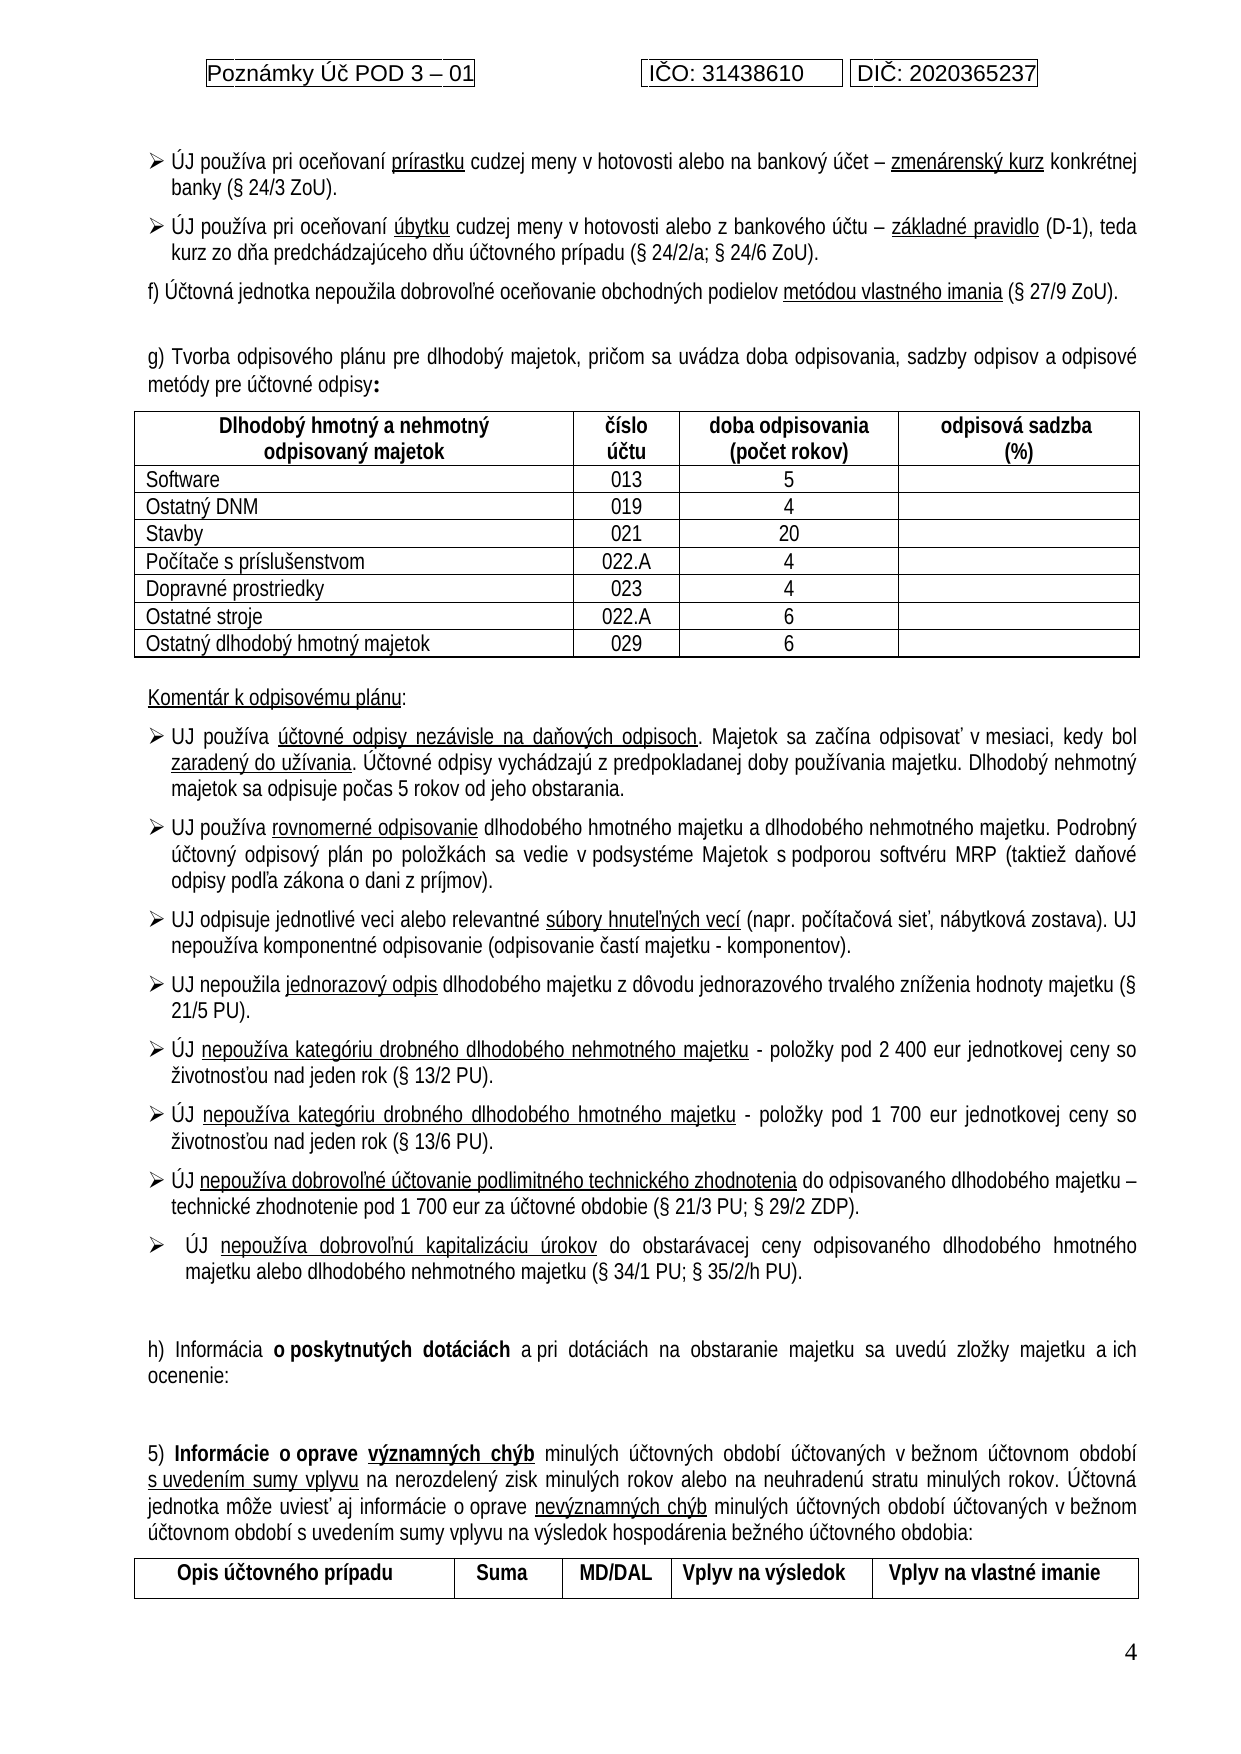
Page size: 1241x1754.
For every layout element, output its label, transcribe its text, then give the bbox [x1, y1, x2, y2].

list UJ používa účtovné odpisy nezávisle na daňových odpisoch. Majetok sa začína odpisovať v mesiaci, kedy bol zaradený do užívania. Účtovné odpisy vychádzajú z predpokladanej doby používania majetku. Dlhodobý nehmotný majetok sa odpisuje počas 5 rokov od jeho obstarania. [148, 723, 1137, 802]
subtitle g) Tvorba odpisového plánu pre dlhodobý majetok, pričom sa uvádza doba odpisovania, sadzby odpisov a odpisové metódy pre účtovné odpisy: [148, 343, 1137, 398]
table_cell [899, 548, 1139, 574]
table_cell 4 [680, 575, 898, 602]
text f) Účtovná jednotka nepoužila dobrovoľné oceňovanie obchodných podielov metódou vlastného imania (§ 27/9 ZoU). [148, 278, 1137, 304]
table_cell 6 [680, 630, 898, 656]
table_header Vplyv na výsledok [672, 1559, 872, 1598]
table_header Vplyv na vlastné imanie [873, 1559, 1138, 1598]
table_cell 029 [574, 630, 679, 656]
table_cell Ostatný DNM [135, 493, 573, 519]
subtitle h) Informácia o poskytnutých dotáciách a pri dotáciách na obstaranie majetku sa uvedú zložky majetku a ich ocenenie: [148, 1336, 1137, 1388]
table_cell 013 [574, 466, 679, 492]
list UJ používa rovnomerné odpisovanie dlhodobého hmotného majetku a dlhodobého nehmotného majetku. Podrobný účtovný odpisový plán po položkách sa vedie v podsystéme Majetok s podporou softvéru MRP (taktiež daňové odpisy podľa zákona o dani z príjmov). [148, 814, 1137, 893]
table_cell 022.A [574, 548, 679, 574]
list ÚJ používa pri oceňovaní úbytku cudzej meny v hotovosti alebo z bankového účtu – základné pravidlo (D-1), teda kurz zo dňa predchádzajúceho dňu účtovného prípadu (§ 24/2/a; § 24/6 ZoU). [148, 213, 1137, 266]
table_header doba odpisovania (počet rokov) [680, 412, 898, 464]
table_cell [899, 630, 1139, 656]
list ÚJ používa pri oceňovaní prírastku cudzej meny v hotovosti alebo na bankový účet – zmenárenský kurz konkrétnej banky (§ 24/3 ZoU). [148, 148, 1137, 200]
table_cell [899, 493, 1139, 519]
table_cell 021 [574, 520, 679, 547]
table_header číslo účtu [574, 412, 679, 464]
list ÚJ nepoužíva kategóriu drobného dlhodobého nehmotného majetku - položky pod 2 400 eur jednotkovej ceny so životnosťou nad jeden rok (§ 13/2 PU). [148, 1036, 1137, 1089]
table_cell 5 [680, 466, 898, 492]
list UJ odpisuje jednotlivé veci alebo relevantné súbory hnuteľných vecí (napr. počítačová sieť, nábytková zostava). UJ nepoužíva komponentné odpisovanie (odpisovanie častí majetku - komponentov). [148, 906, 1137, 958]
table_cell [899, 575, 1139, 602]
list ÚJ nepoužíva dobrovoľné účtovanie podlimitného technického zhodnotenia do odpisovaného dlhodobého majetku – technické zhodnotenie pod 1 700 eur za účtovné obdobie (§ 21/3 PU; § 29/2 ZDP). [148, 1167, 1137, 1219]
table_header Dlhodobý hmotný a nehmotný odpisovaný majetok [135, 412, 573, 464]
table_cell [899, 603, 1139, 629]
subtitle 5) Informácie o oprave významných chýb minulých účtovných období účtovaných v bežnom účtovnom období s uvedením sumy vplyvu na nerozdelený zisk minulých rokov alebo na neuhradenú stratu minulých rokov. Účtovná jednotka môže uviesť aj informácie o oprave nevýznamných chýb minulých účtovných období účtovaných v bežnom účtovnom období s uvedením sumy vplyvu na výsledok hospodárenia bežného účtovného obdobia: [148, 1440, 1137, 1545]
table_cell 20 [680, 520, 898, 547]
table_cell Ostatný dlhodobý hmotný majetok [135, 630, 573, 656]
table_cell 4 [680, 548, 898, 574]
table_header Suma [455, 1559, 562, 1598]
table_cell 019 [574, 493, 679, 519]
list ÚJ nepoužíva dobrovoľnú kapitalizáciu úrokov do obstarávacej ceny odpisovaného dlhodobého hmotného majetku alebo dlhodobého nehmotného majetku (§ 34/1 PU; § 35/2/h PU). [148, 1232, 1137, 1284]
table_cell 022.A [574, 603, 679, 629]
list UJ nepoužila jednorazový odpis dlhodobého majetku z dôvodu jednorazového trvalého zníženia hodnoty majetku (§ 21/5 PU). [148, 971, 1137, 1024]
table_header MD/DAL [563, 1559, 671, 1598]
table_cell Ostatné stroje [135, 603, 573, 629]
table_cell 6 [680, 603, 898, 629]
table_cell Dopravné prostriedky [135, 575, 573, 602]
text Komentár k odpisovému plánu: [148, 684, 1137, 710]
table_cell 023 [574, 575, 679, 602]
table_header Opis účtovného prípadu [135, 1559, 454, 1598]
table_cell Počítače s príslušenstvom [135, 548, 573, 574]
table_cell [899, 466, 1139, 492]
table_cell Software [135, 466, 573, 492]
table_cell Stavby [135, 520, 573, 547]
table_header odpisová sadzba (%) [899, 412, 1139, 464]
table_cell 4 [680, 493, 898, 519]
list ÚJ nepoužíva kategóriu drobného dlhodobého hmotného majetku - položky pod 1 700 eur jednotkovej ceny so životnosťou nad jeden rok (§ 13/6 PU). [148, 1101, 1137, 1154]
table_cell [899, 520, 1139, 547]
